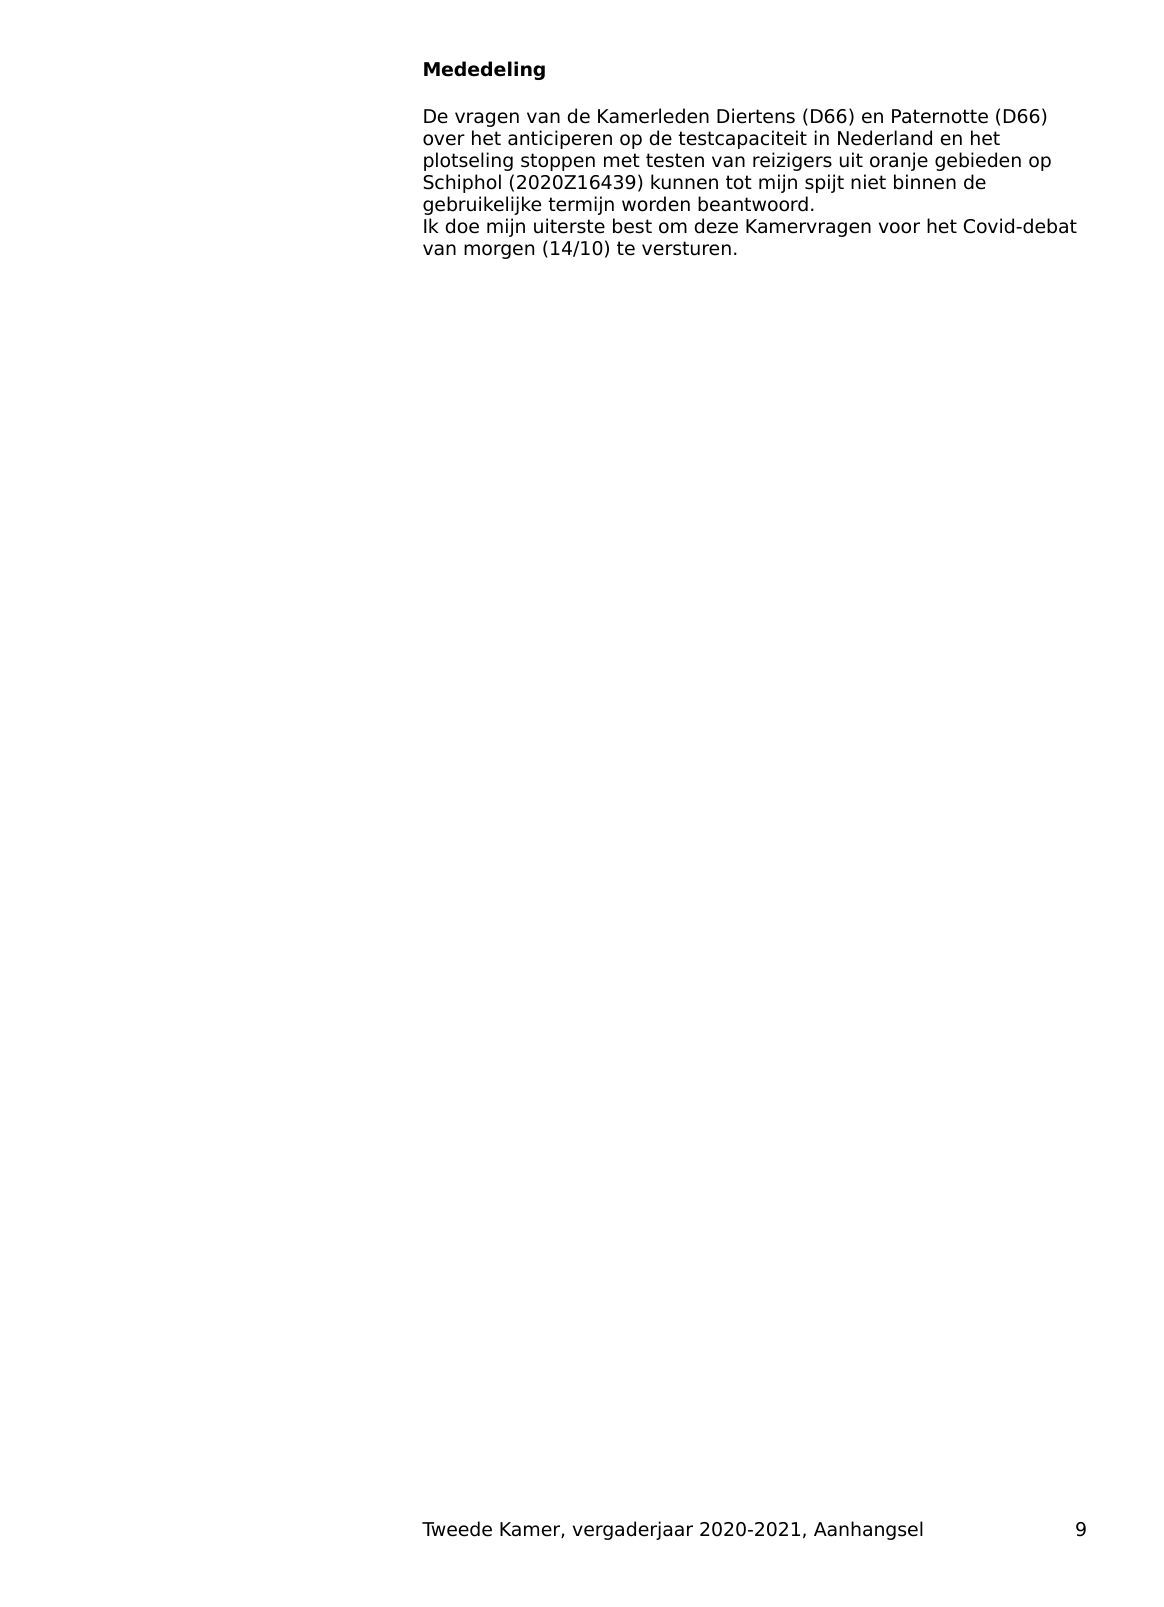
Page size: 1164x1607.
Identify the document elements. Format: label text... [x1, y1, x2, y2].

subtitle Mededeling [422, 59, 1087, 81]
text Ik doe mijn uiterste best om deze Kamervragen voor het Covid-debat van morgen (14/10) te versturen. [422, 216, 1087, 260]
text De vragen van de Kamerleden Diertens (D66) en Paternotte (D66) over het anticiperen op de testcapaciteit in Nederland en het plotseling stoppen met testen van reizigers uit oranje gebieden op Schiphol (2020Z16439) kunnen tot mijn spijt niet binnen de gebruikelijke termijn worden beantwoord. [422, 106, 1087, 216]
